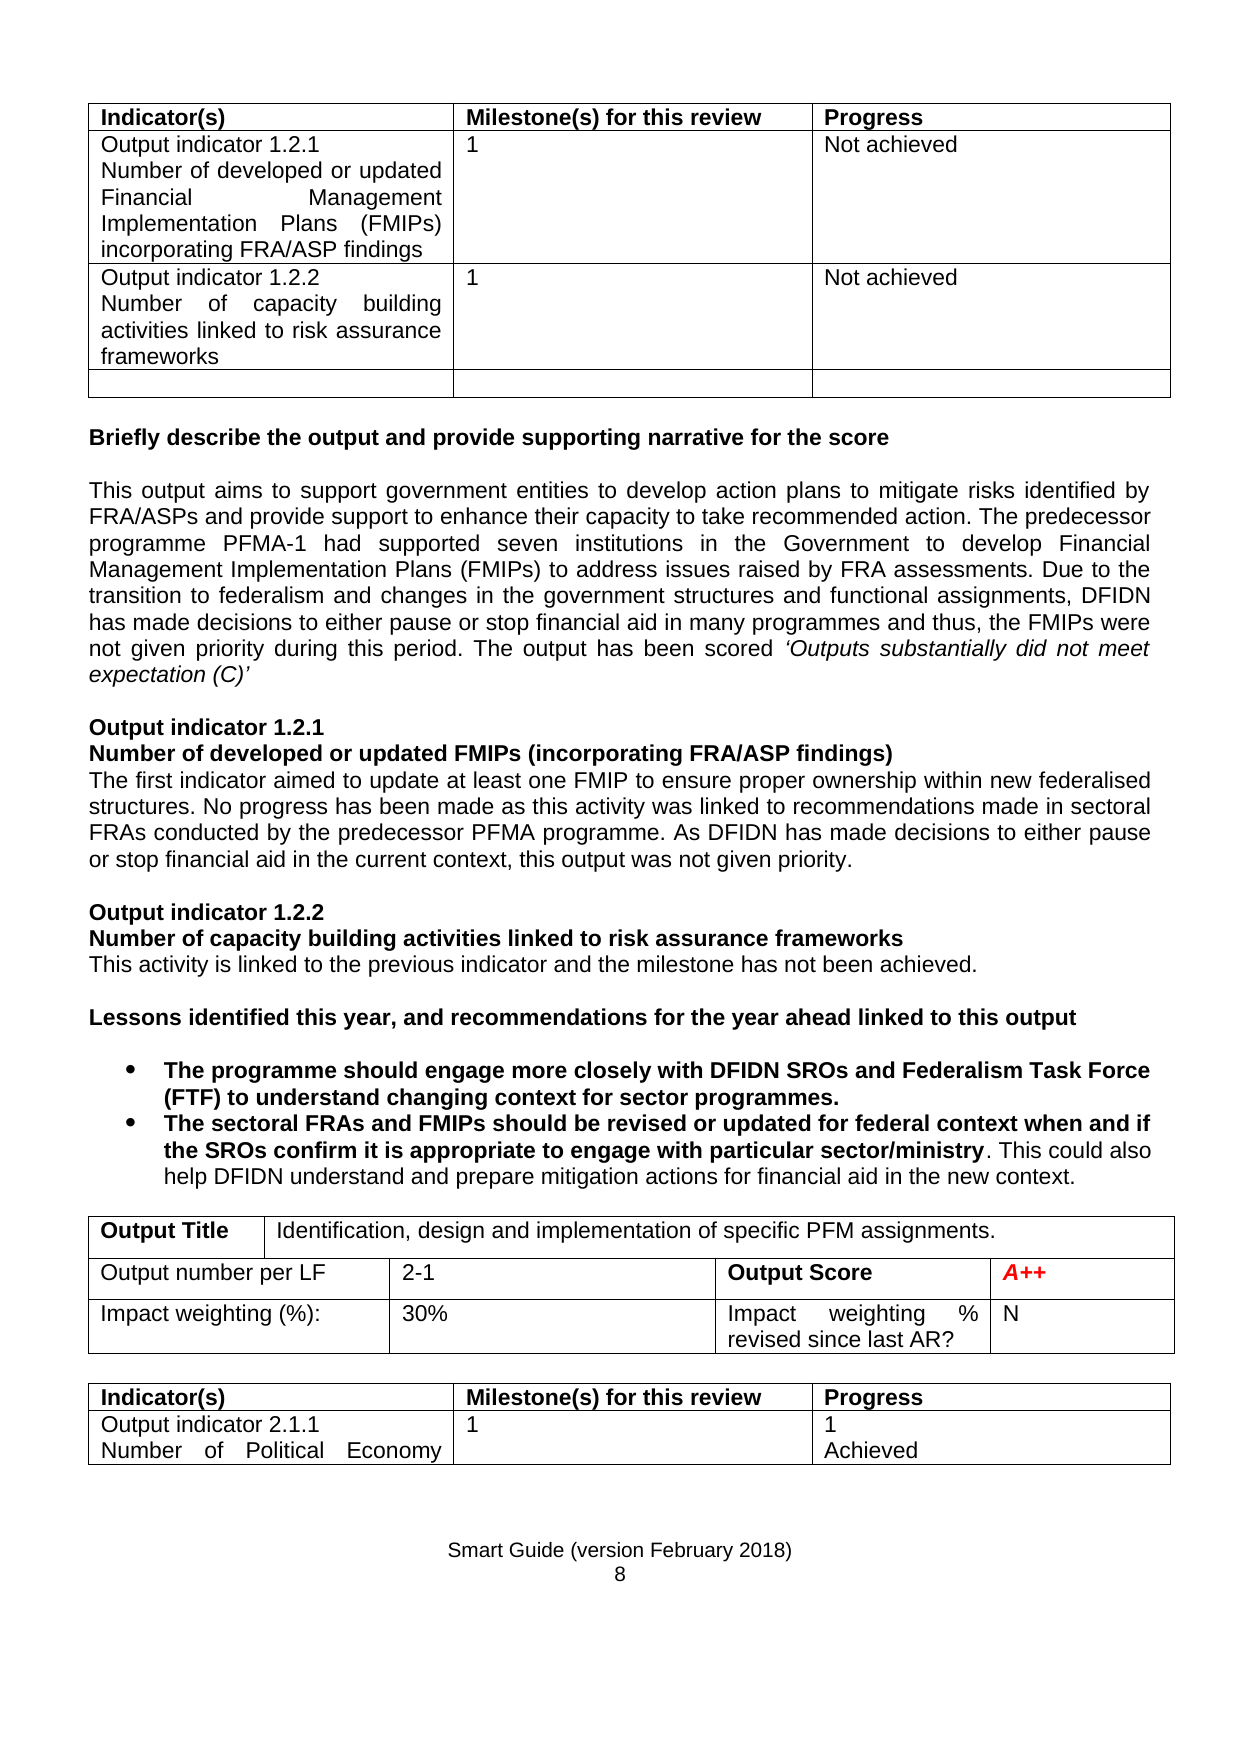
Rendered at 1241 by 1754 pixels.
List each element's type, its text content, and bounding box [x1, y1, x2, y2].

table_header Output Title [89, 1217, 264, 1257]
table_cell Output indicator 1.2.1 Number of developed or updated Financial Management Implementation Plans (FMIPs) incorporating FRA/ASP findings [89, 131, 453, 263]
table_header Progress [813, 104, 1170, 130]
list The programme should engage more closely with DFIDN SROs and Federalism Task Force (FTF) to understand changing context for sector programmes. [126, 1057, 1152, 1110]
table_header Identification, design and implementation of specific PFM assignments. [265, 1217, 1174, 1257]
table_cell 1 [454, 1411, 812, 1464]
table_cell Output Score [716, 1259, 990, 1299]
table_cell 30% [390, 1300, 715, 1353]
table_cell 1 [454, 264, 812, 369]
table_cell Output indicator 2.1.1 Number of Political Economy [89, 1411, 453, 1464]
table_cell Impact weighting (%): [89, 1300, 389, 1353]
table_cell Not achieved [813, 264, 1170, 369]
table_header Indicator(s) [89, 1384, 453, 1410]
table_cell Not achieved [813, 131, 1170, 263]
table_cell A++ [991, 1259, 1174, 1299]
table_cell 2-1 [390, 1259, 715, 1299]
list The sectoral FRAs and FMIPs should be revised or updated for federal context when and if the SROs confirm it is appropriate to engage with particular sector/ministry. This could also help DFIDN understand and prepare mitigation actions for financial aid in the new context. [126, 1110, 1152, 1189]
table_header Milestone(s) for this review [454, 1384, 812, 1410]
text Number of developed or updated FMIPs (incorporating FRA/ASP findings) [89, 740, 1152, 767]
table_cell 1 Achieved [813, 1411, 1170, 1464]
text Output indicator 1.2.1 [89, 714, 1152, 740]
table_cell Impact weighting % revised since last AR? [716, 1300, 990, 1353]
text Output indicator 1.2.2 [89, 898, 1152, 925]
table_cell Output indicator 1.2.2 Number of capacity building activities linked to risk assurance frameworks [89, 264, 453, 369]
table_cell N [991, 1300, 1174, 1353]
table_cell [813, 370, 1170, 397]
text Briefly describe the output and provide supporting narrative for the score [89, 424, 1152, 450]
table_cell 1 [454, 131, 812, 263]
table_header Indicator(s) [89, 104, 453, 130]
text This output aims to support government entities to develop action plans to mitigate risks identified by FRA/ASPs and provide support to enhance their capacity to take recommended action. The predecessor programme PFMA-1 had supported seven institutions in the Government to develop Financial Management Implementation Plans (FMIPs) to address issues raised by FRA assessments. Due to the transition to federalism and changes in the government structures and functional assignments, DFIDN has made decisions to either pause or stop financial aid in many programmes and thus, the FMIPs were not given priority during this period. The output has been scored ‘Outputs substantially did not meet expectation (C)’ [89, 477, 1152, 688]
table_header Milestone(s) for this review [454, 104, 812, 130]
text Lessons identified this year, and recommendations for the year ahead linked to this output [89, 1004, 1152, 1030]
text Number of capacity building activities linked to risk assurance frameworks [89, 925, 1152, 951]
text The first indicator aimed to update at least one FMIP to ensure proper ownership within new federalised structures. No progress has been made as this activity was linked to recommendations made in sectoral FRAs conducted by the predecessor PFMA programme. As DFIDN has made decisions to either pause or stop financial aid in the current context, this output was not given priority. [89, 767, 1152, 872]
table_cell [89, 370, 453, 397]
text This activity is linked to the previous indicator and the milestone has not been achieved. [89, 951, 1152, 977]
table_cell [454, 370, 812, 397]
table_header Progress [813, 1384, 1170, 1410]
table_cell Output number per LF [89, 1259, 389, 1299]
